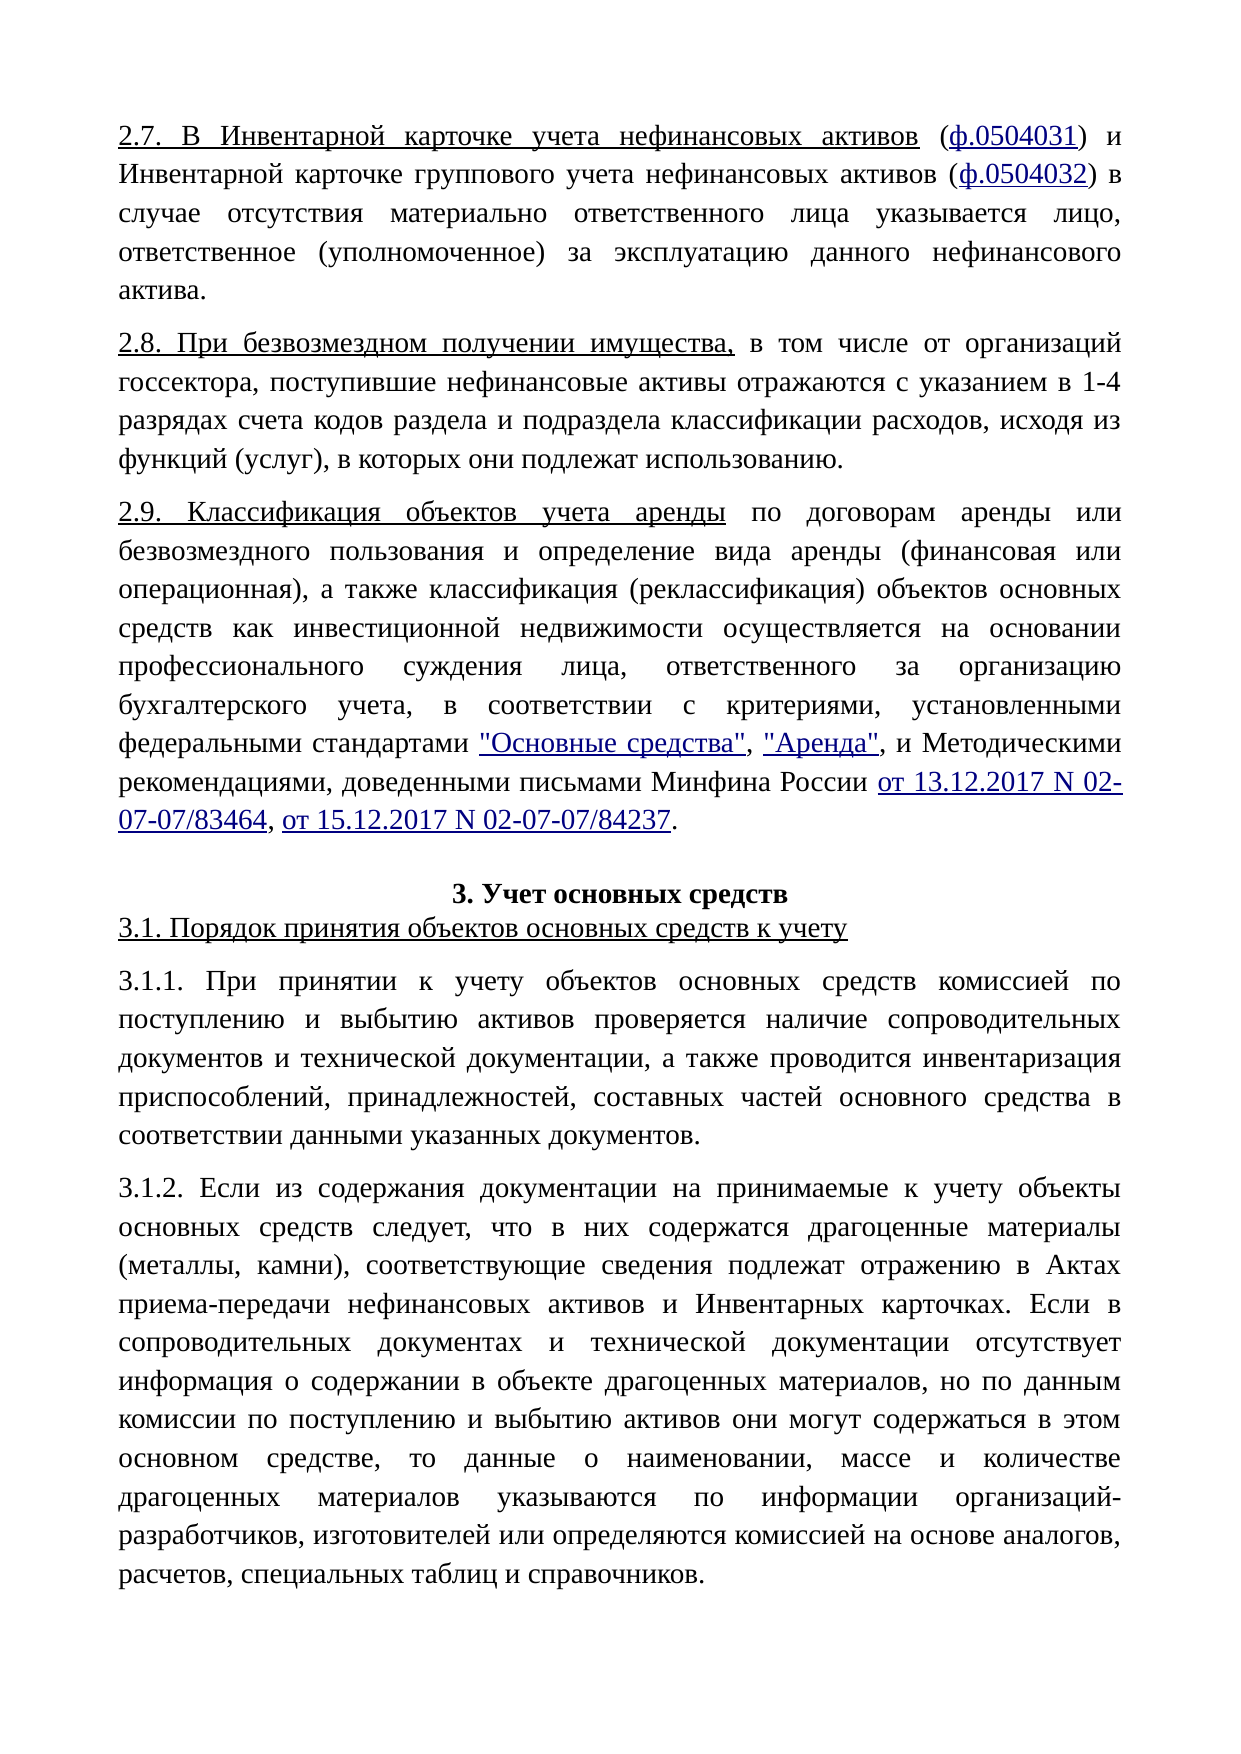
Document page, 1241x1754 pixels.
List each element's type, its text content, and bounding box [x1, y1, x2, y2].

text 2.9. Классификация объектов учета аренды по договорам аренды или безвозмездного пользования и определение вида аренды (финансовая или операционная), а также классификация (реклассификация) объектов основных средств как инвестиционной недвижимости осуществляется на основании профессионального суждения лица, ответственного за организацию бухгалтерского учета, в соответствии с критериями, установленными федеральными стандартами "Основные средства", "Аренда", и Методическими рекомендациями, доведенными письмами Минфина России от 13.12.2017 N 02-07-07/83464, от 15.12.2017 N 02-07-07/84237. [118, 494, 1122, 836]
text 3.1.1. При принятии к учету объектов основных средств комиссией по поступлению и выбытию активов проверяется наличие сопроводительных документов и технической документации, а также проводится инвентаризация приспособлений, принадлежностей, составных частей основного средства в соответствии данными указанных документов. [118, 963, 1122, 1151]
text 3.1.2. Если из содержания документации на принимаемые к учету объекты основных средств следует, что в них содержатся драгоценные материалы (металлы, камни), соответствующие сведения подлежат отражению в Актах приема-передачи нефинансовых активов и Инвентарных карточках. Если в сопроводительных документах и технической документации отсутствует информация о содержании в объекте драгоценных материалов, но по данным комиссии по поступлению и выбытию активов они могут содержаться в этом основном средстве, то данные о наименовании, массе и количестве драгоценных материалов указываются по информации организаций-разработчиков, изготовителей или определяются комиссией на основе аналогов, расчетов, специальных таблиц и справочников. [118, 1170, 1122, 1589]
subtitle 3. Учет основных средств [118, 876, 1122, 910]
text 2.8. При безвозмездном получении имущества, в том числе от организаций госсектора, поступившие нефинансовые активы отражаются с указанием в 1-4 разрядах счета кодов раздела и подраздела классификации расходов, исходя из функций (услуг), в которых они подлежат использованию. [118, 325, 1122, 474]
text 3.1. Порядок принятия объектов основных средств к учету [118, 910, 1122, 943]
text 2.7. В Инвентарной карточке учета нефинансовых активов (ф.0504031) и Инвентарной карточке группового учета нефинансовых активов (ф.0504032) в случае отсутствия материально ответственного лица указывается лицо, ответственное (уполномоченное) за эксплуатацию данного нефинансового актива. [118, 118, 1122, 306]
